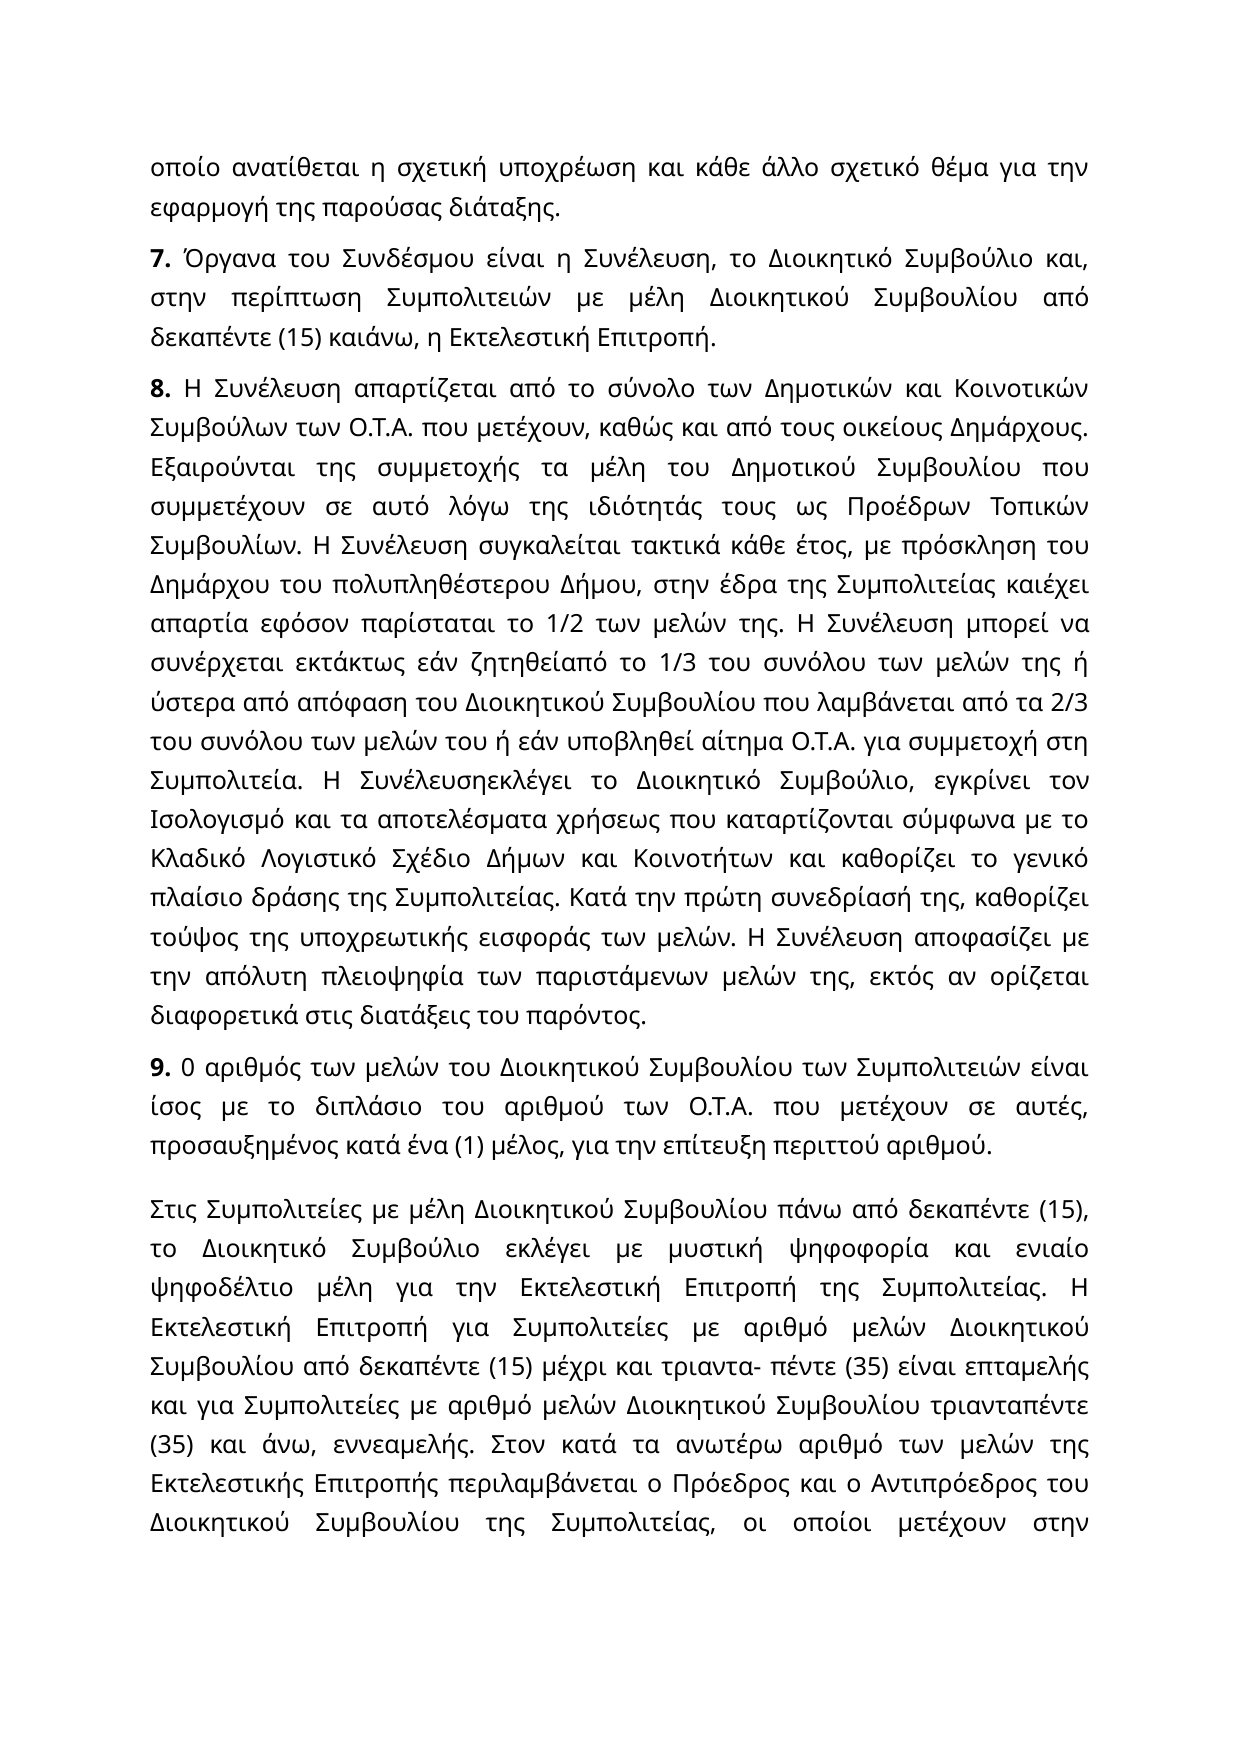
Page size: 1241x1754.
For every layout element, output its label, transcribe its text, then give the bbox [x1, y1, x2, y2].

text Στις Συμπολιτείες με μέλη Διοικητικού Συμβουλίου πάνω από δεκαπέντε (15), το Διοικητικό Συμβούλιο εκλέγει με μυστική ψηφοφορία και ενιαίο ψηφοδέλτιο μέλη για την Εκτελεστική Επιτροπή της Συμπολιτείας. Η Εκτελεστική Επιτροπή για Συμπολιτείες με αριθμό μελών Διοικητικού Συμβουλίου από δεκαπέντε (15) μέχρι και τριαντα- πέντε (35) είναι επταμελής και για Συμπολιτείες με αριθμό μελών Διοικητικού Συμβουλίου τριανταπέντε (35) και άνω, εννεαμελής. Στον κατά τα ανωτέρω αριθμό των μελών της Εκτελεστικής Επιτροπής περιλαμβάνεται ο Πρόεδρος και ο Αντιπρόεδρος του Διοικητικού Συμβουλίου της Συμπολιτείας, οι οποίοι μετέχουν στην [150, 1192, 1090, 1539]
text 9. 0 αριθμός των μελών του Διοικητικού Συμβουλίου των Συμπολιτειών είναι ίσος με το διπλάσιο του αριθμού των Ο.Τ.Α. που μετέχουν σε αυτές, προσαυξημένος κατά ένα (1) μέλος, για την επίτευξη περιττού αριθμού. [150, 1049, 1090, 1162]
text οποίο ανατίθεται η σχετική υποχρέωση και κάθε άλλο σχετικό θέμα για την εφαρμογή της παρούσας διάταξης. [150, 150, 1090, 223]
text 7. Όργανα του Συνδέσμου είναι η Συνέλευση, το Διοικητικό Συμβούλιο και, στην περίπτωση Συμπολιτειών με μέλη Διοικητικού Συμβουλίου από δεκαπέντε (15) καιάνω, η Εκτελεστική Επιτροπή. [150, 241, 1090, 353]
text 8. Η Συνέλευση απαρτίζεται από το σύνολο των Δημοτικών και Κοινοτικών Συμβούλων των Ο.Τ.Α. που μετέχουν, καθώς και από τους οικείους Δημάρχους. Εξαιρούνται της συμμετοχής τα μέλη του Δημοτικού Συμβουλίου που συμμετέχουν σε αυτό λόγω της ιδιότητάς τους ως Προέδρων Τοπικών Συμβουλίων. Η Συνέλευση συγκαλείται τακτικά κάθε έτος, με πρόσκληση του Δημάρχου του πολυπληθέστερου Δήμου, στην έδρα της Συμπολιτείας καιέχει απαρτία εφόσον παρίσταται το 1/2 των μελών της. Η Συνέλευση μπορεί να συνέρχεται εκτάκτως εάν ζητηθείαπό το 1/3 του συνόλου των μελών της ή ύστερα από απόφαση του Διοικητικού Συμβουλίου που λαμβάνεται από τα 2/3 του συνόλου των μελών του ή εάν υποβληθεί αίτημα Ο.Τ.Α. για συμμετοχή στη Συμπολιτεία. Η Συνέλευσηεκλέγει το Διοικητικό Συμβούλιο, εγκρίνει τον Ισολογισμό και τα αποτελέσματα χρήσεως που καταρτίζονται σύμφωνα με το Κλαδικό Λογιστικό Σχέδιο Δήμων και Κοινοτήτων και καθορίζει το γενικό πλαίσιο δράσης της Συμπολιτείας. Κατά την πρώτη συνεδρίασή της, καθορίζει τούψος της υποχρεωτικής εισφοράς των μελών. Η Συνέλευση αποφασίζει με την απόλυτη πλειοψηφία των παριστάμενων μελών της, εκτός αν ορίζεται διαφορετικά στις διατάξεις του παρόντος. [150, 371, 1090, 1032]
